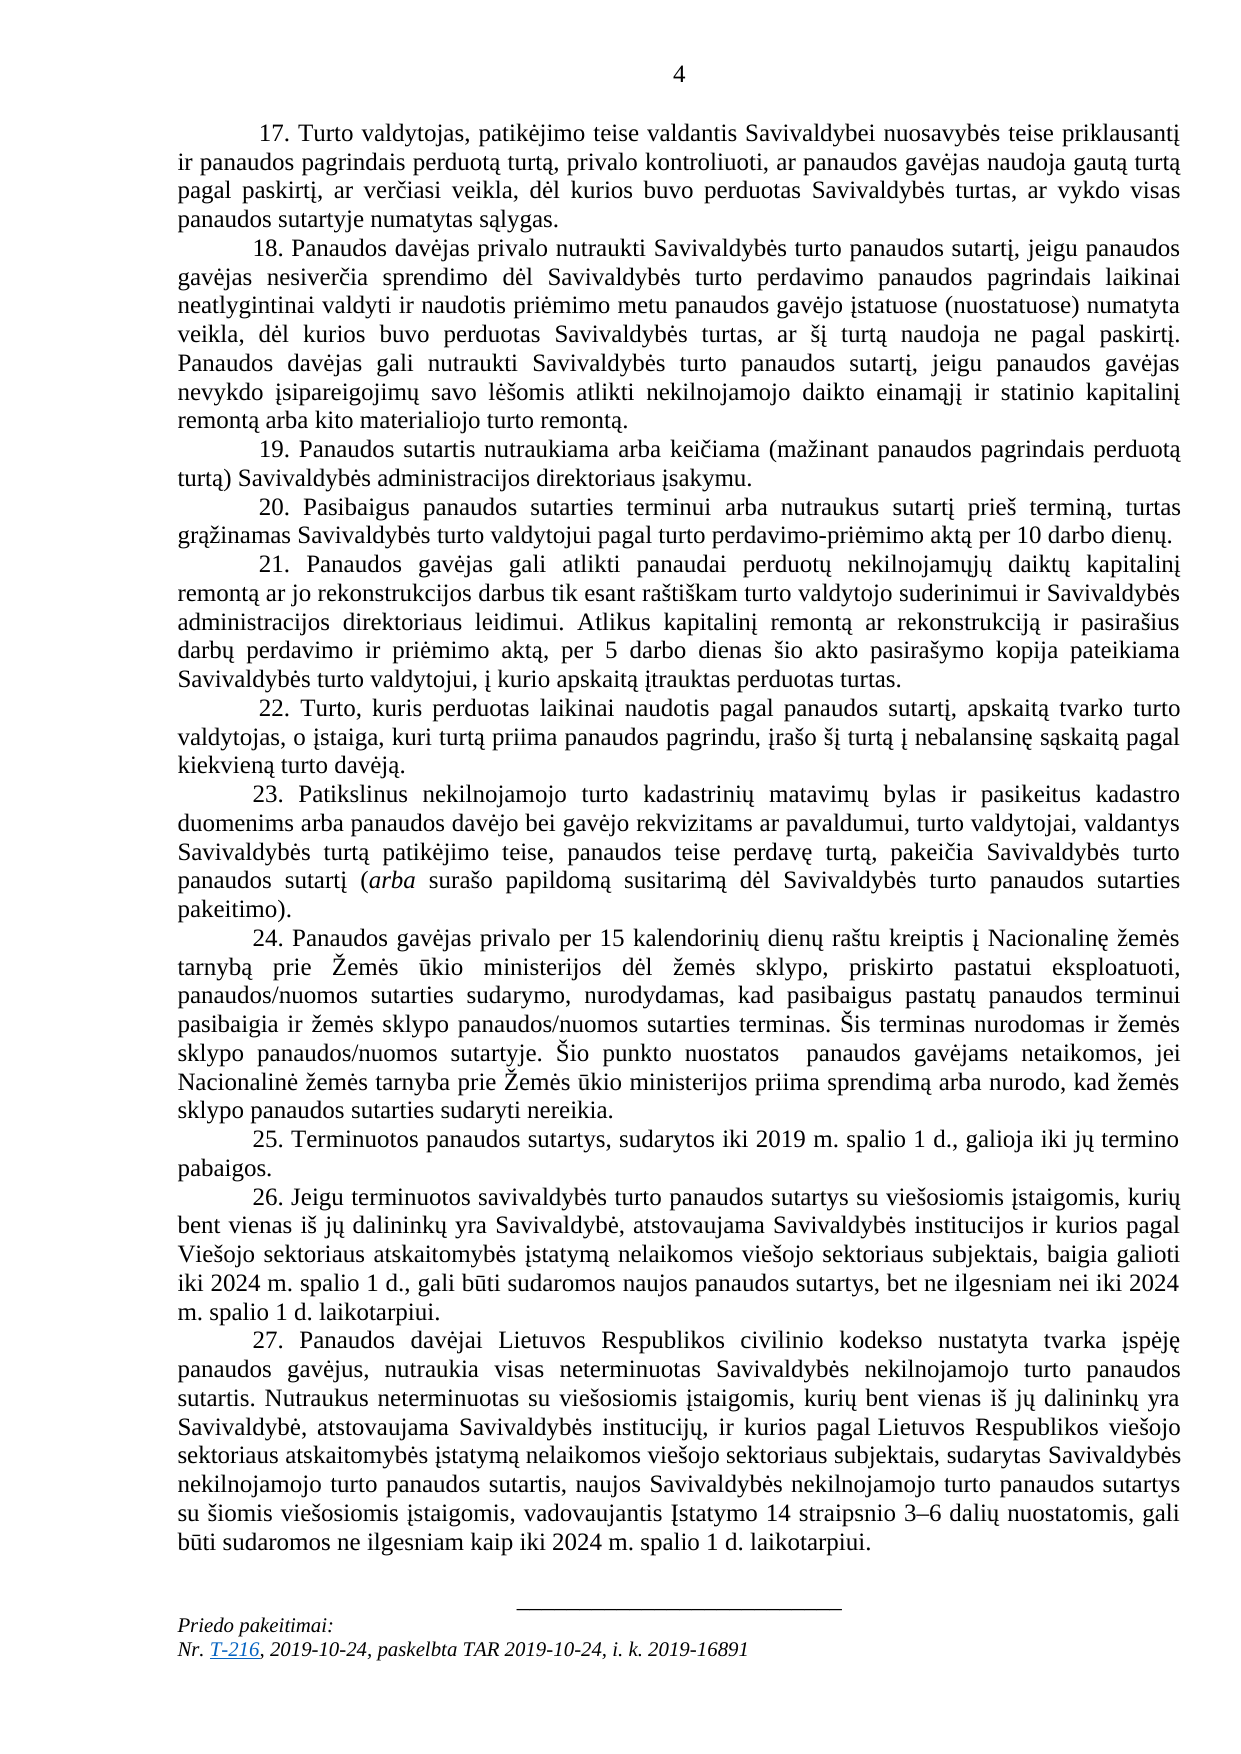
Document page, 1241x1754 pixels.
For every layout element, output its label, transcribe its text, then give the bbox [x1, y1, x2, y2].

text 23. Patikslinus nekilnojamojo turto kadastrinių matavimų bylas ir pasikeitus kadastro duomenims arba panaudos davėjo bei gavėjo rekvizitams ar pavaldumui, turto valdytojai, valdantys Savivaldybės turtą patikėjimo teise, panaudos teise perdavę turtą, pakeičia Savivaldybės turto panaudos sutartį (arba surašo papildomą susitarimą dėl Savivaldybės turto panaudos sutarties pakeitimo). [177, 779, 1181, 923]
text 19. Panaudos sutartis nutraukiama arba keičiama (mažinant panaudos pagrindais perduotą turtą) Savivaldybės administracijos direktoriaus įsakymu. [177, 434, 1181, 492]
text 22. Turto, kuris perduotas laikinai naudotis pagal panaudos sutartį, apskaitą tvarko turto valdytojas, o įstaiga, kuri turtą priima panaudos pagrindu, įrašo šį turtą į nebalansinę sąskaitą pagal kiekvieną turto davėją. [177, 693, 1181, 779]
text Priedo pakeitimai: [177, 1613, 1181, 1637]
text 27. Panaudos davėjai Lietuvos Respublikos civilinio kodekso nustatyta tvarka įspėję panaudos gavėjus, nutraukia visas neterminuotas Savivaldybės nekilnojamojo turto panaudos sutartis. Nutraukus neterminuotas su viešosiomis įstaigomis, kurių bent vienas iš jų dalininkų yra Savivaldybė, atstovaujama Savivaldybės institucijų, ir kurios pagal Lietuvos Respublikos viešojo sektoriaus atskaitomybės įstatymą nelaikomos viešojo sektoriaus subjektais, sudarytas Savivaldybės nekilnojamojo turto panaudos sutartis, naujos Savivaldybės nekilnojamojo turto panaudos sutartys su šiomis viešosiomis įstaigomis, vadovaujantis Įstatymo 14 straipsnio 3–6 dalių nuostatomis, gali būti sudaromos ne ilgesniam kaip iki 2024 m. spalio 1 d. laikotarpiui. [177, 1326, 1181, 1556]
text 18. Panaudos davėjas privalo nutraukti Savivaldybės turto panaudos sutartį, jeigu panaudos gavėjas nesiverčia sprendimo dėl Savivaldybės turto perdavimo panaudos pagrindais laikinai neatlygintinai valdyti ir naudotis priėmimo metu panaudos gavėjo įstatuose (nuostatuose) numatyta veikla, dėl kurios buvo perduotas Savivaldybės turtas, ar šį turtą naudoja ne pagal paskirtį. Panaudos davėjas gali nutraukti Savivaldybės turto panaudos sutartį, jeigu panaudos gavėjas nevykdo įsipareigojimų savo lėšomis atlikti nekilnojamojo daikto einamąjį ir statinio kapitalinį remontą arba kito materialiojo turto remontą. [177, 233, 1181, 434]
text 25. Terminuotos panaudos sutartys, sudarytos iki 2019 m. spalio 1 d., galioja iki jų termino pabaigos. [177, 1124, 1181, 1182]
text 20. Pasibaigus panaudos sutarties terminui arba nutraukus sutartį prieš terminą, turtas grąžinamas Savivaldybės turto valdytojui pagal turto perdavimo-priėmimo aktą per 10 darbo dienų. [177, 492, 1181, 549]
text 24. Panaudos gavėjas privalo per 15 kalendorinių dienų raštu kreiptis į Nacionalinę žemės tarnybą prie Žemės ūkio ministerijos dėl žemės sklypo, priskirto pastatui eksploatuoti, panaudos/nuomos sutarties sudarymo, nurodydamas, kad pasibaigus pastatų panaudos terminui pasibaigia ir žemės sklypo panaudos/nuomos sutarties terminas. Šis terminas nurodomas ir žemės sklypo panaudos/nuomos sutartyje. Šio punkto nuostatos panaudos gavėjams netaikomos, jei Nacionalinė žemės tarnyba prie Žemės ūkio ministerijos priima sprendimą arba nurodo, kad žemės sklypo panaudos sutarties sudaryti nereikia. [177, 923, 1181, 1124]
text 26. Jeigu terminuotos savivaldybės turto panaudos sutartys su viešosiomis įstaigomis, kurių bent vienas iš jų dalininkų yra Savivaldybė, atstovaujama Savivaldybės institucijos ir kurios pagal Viešojo sektoriaus atskaitomybės įstatymą nelaikomos viešojo sektoriaus subjektais, baigia galioti iki 2024 m. spalio 1 d., gali būti sudaromos naujos panaudos sutartys, bet ne ilgesniam nei iki 2024 m. spalio 1 d. laikotarpiui. [177, 1182, 1181, 1326]
text 21. Panaudos gavėjas gali atlikti panaudai perduotų nekilnojamųjų daiktų kapitalinį remontą ar jo rekonstrukcijos darbus tik esant raštiškam turto valdytojo suderinimui ir Savivaldybės administracijos direktoriaus leidimui. Atlikus kapitalinį remontą ar rekonstrukciją ir pasirašius darbų perdavimo ir priėmimo aktą, per 5 darbo dienas šio akto pasirašymo kopija pateikiama Savivaldybės turto valdytojui, į kurio apskaitą įtrauktas perduotas turtas. [177, 549, 1181, 693]
text 17. Turto valdytojas, patikėjimo teise valdantis Savivaldybei nuosavybės teise priklausantį ir panaudos pagrindais perduotą turtą, privalo kontroliuoti, ar panaudos gavėjas naudoja gautą turtą pagal paskirtį, ar verčiasi veikla, dėl kurios buvo perduotas Savivaldybės turtas, ar vykdo visas panaudos sutartyje numatytas sąlygas. [177, 118, 1181, 233]
text __________________________ [177, 1584, 1181, 1613]
text Nr. T-216, 2019-10-24, paskelbta TAR 2019-10-24, i. k. 2019-16891 [177, 1637, 1181, 1661]
